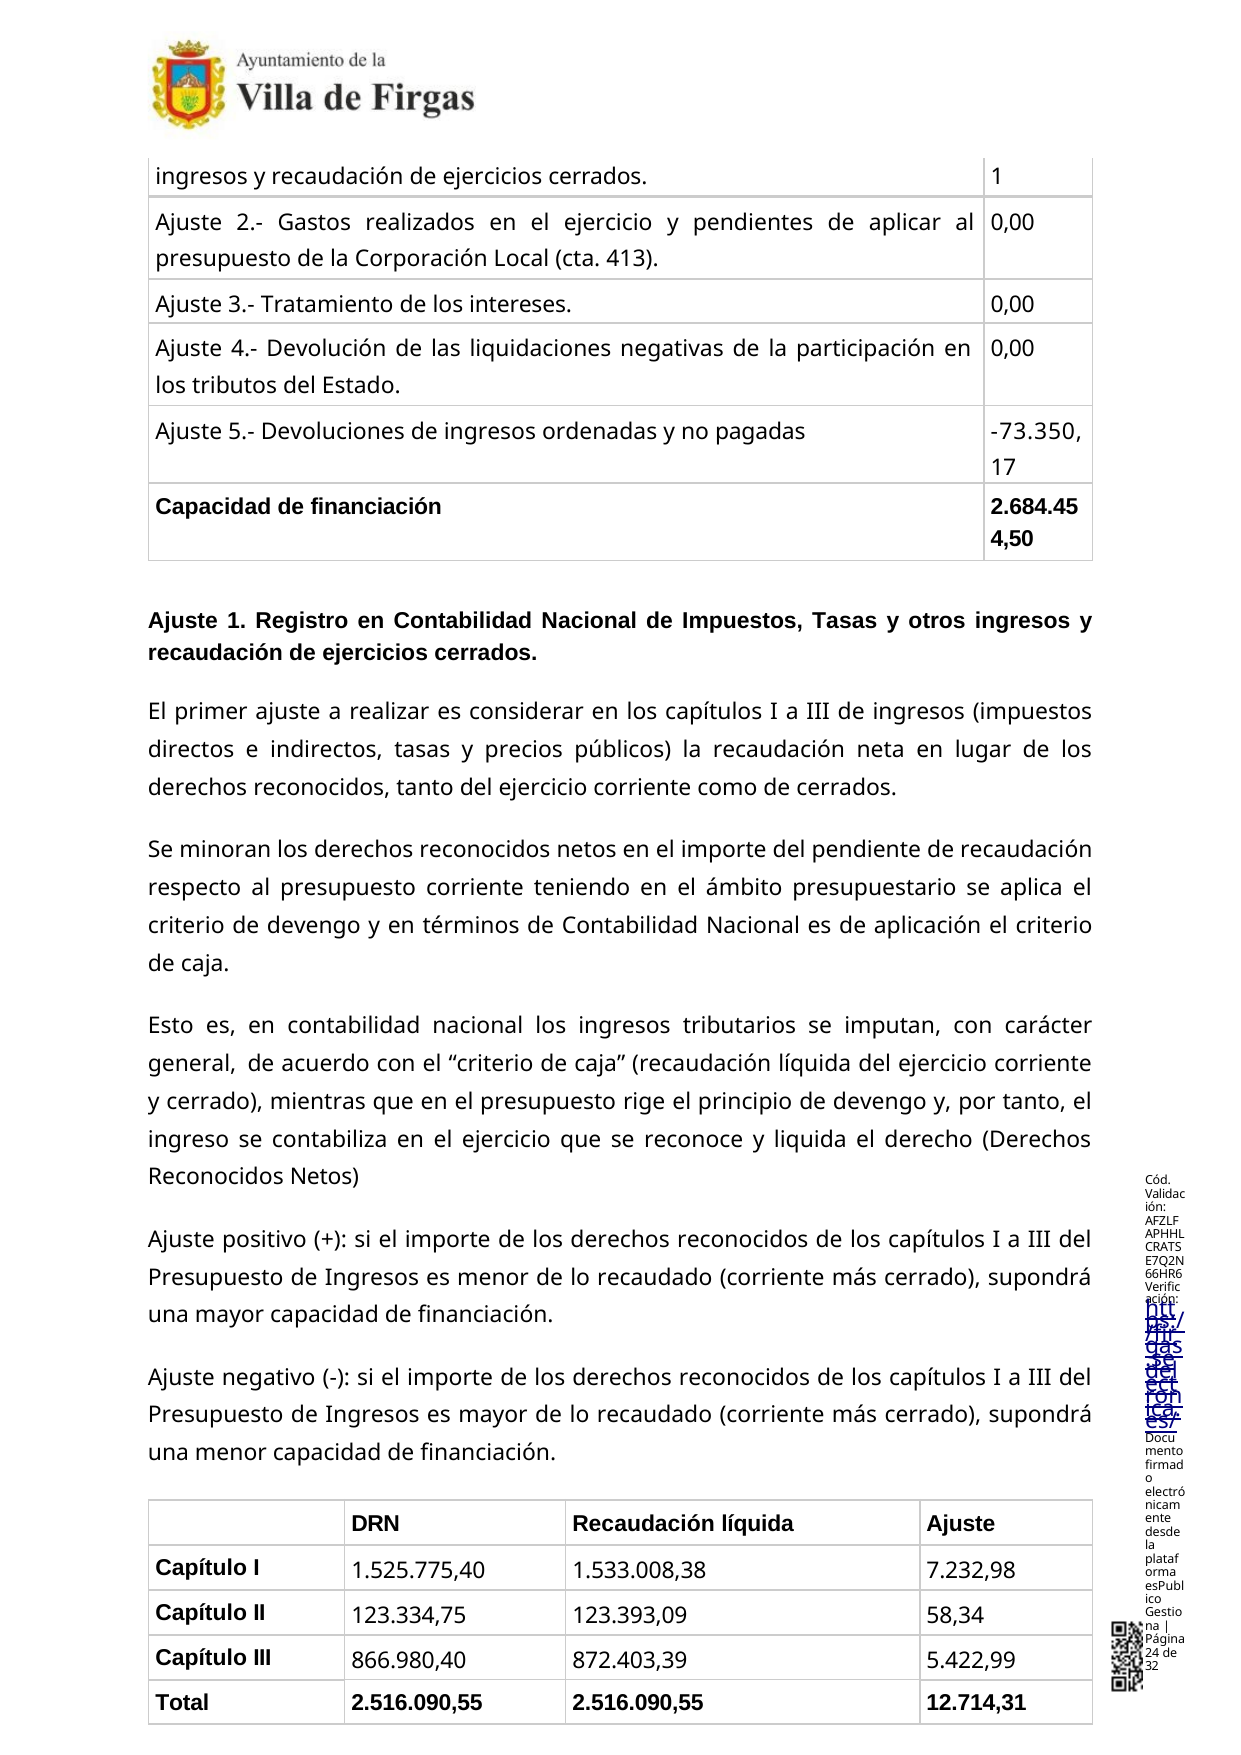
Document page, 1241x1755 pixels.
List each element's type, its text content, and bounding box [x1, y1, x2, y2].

table_cell 1.533.008,38 [566, 1546, 919, 1589]
table_cell 12.714,31 [921, 1681, 1092, 1723]
table_header 1 [985, 158, 1092, 195]
subtitle Ajuste 1. Registro en Contabilidad Nacional de Impuestos, Tasas y otros ingresos y recaudación de ejercicios cerrados. [148, 607, 1093, 665]
table_cell 123.334,75 [345, 1591, 565, 1634]
table_cell 1.525.775,40 [345, 1546, 565, 1589]
table_cell 2.684.45 4,50 [985, 484, 1092, 559]
table_cell 5.422,99 [921, 1636, 1092, 1678]
table_cell -73.350, 17 [985, 406, 1092, 482]
table_header Ajuste [921, 1501, 1092, 1544]
text Verificación: https://firgas.sedelectronica.es/ [1145, 1281, 1186, 1431]
table_cell Ajuste 3.- Tratamiento de los intereses. [149, 280, 983, 322]
table_cell Capítulo III [149, 1636, 344, 1678]
text Esto es, en contabilidad nacional los ingresos tributarios se imputan, con carácter general, de acuerdo con el “criterio de caja” (recaudación líquida del ejercicio corriente y cerrado), mientras que en el presupuesto rige el principio de devengo y, por tanto, el ingreso se contabiliza en el ejercicio que se reconoce y liquida el derecho (Derechos Reconocidos Netos) [1143, 1172, 1186, 1710]
table_cell Capítulo II [149, 1591, 344, 1634]
table_cell Ajuste 4.- Devolución de las liquidaciones negativas de la participación en los tributos del Estado. [149, 324, 983, 405]
table_cell 123.393,09 [566, 1591, 919, 1634]
text Ajuste negativo (-): si el importe de los derechos reconocidos de los capítulos I a III del Presupuesto de Ingresos es mayor de lo recaudado (corriente más cerrado), supondrá una menor capacidad de financiación. [148, 1361, 1093, 1467]
table_cell 58,34 [921, 1591, 1092, 1634]
text Cód. Validación: AFZLFAPHHLCRATSE7Q2N66HR6 [1145, 1174, 1186, 1281]
table_cell Ajuste 2.- Gastos realizados en el ejercicio y pendientes de aplicar al presupuesto de la Corporación Local (cta. 413). [149, 198, 983, 278]
table_cell 7.232,98 [921, 1546, 1092, 1589]
table_header Recaudación líquida [566, 1501, 919, 1544]
table_cell 2.516.090,55 [566, 1680, 919, 1723]
table_cell Total [149, 1681, 344, 1723]
table_header [149, 1501, 344, 1544]
table_cell 872.403,39 [566, 1636, 919, 1678]
text Esto es, en contabilidad nacional los ingresos tributarios se imputan, con carácter general, de acuerdo con el “criterio de caja” (recaudación líquida del ejercicio corriente y cerrado), mientras que en el presupuesto rige el principio de devengo y, por tanto, el ingreso se contabiliza en el ejercicio que se reconoce y liquida el derecho (Derechos Reconocidos Netos) [148, 1009, 1093, 1192]
table_cell Capacidad de financiación [149, 484, 983, 559]
text Documento firmado electrónicamente desde la plataforma esPublico Gestiona | Página 24 de 32 [1145, 1431, 1186, 1673]
table_cell 0,00 [985, 198, 1092, 278]
table_header ingresos y recaudación de ejercicios cerrados. [149, 158, 983, 195]
text El primer ajuste a realizar es considerar en los capítulos I a III de ingresos (impuestos directos e indirectos, tasas y precios públicos) la recaudación neta en lugar de los derechos reconocidos, tanto del ejercicio corriente como de cerrados. [148, 695, 1093, 802]
table_cell 0,00 [985, 280, 1092, 322]
text Se minoran los derechos reconocidos netos en el importe del pendiente de recaudación respecto al presupuesto corriente teniendo en el ámbito presupuestario se aplica el criterio de devengo y en términos de Contabilidad Nacional es de aplicación el criterio de caja. [148, 833, 1093, 978]
table_cell Capítulo I [149, 1546, 344, 1589]
table_header DRN [345, 1501, 565, 1544]
table_cell 866.980,40 [345, 1636, 565, 1678]
table_cell Ajuste 5.- Devoluciones de ingresos ordenadas y no pagadas [149, 406, 983, 482]
table_cell 0,00 [985, 324, 1092, 405]
table_cell 2.516.090,55 [345, 1680, 565, 1723]
text Ajuste positivo (+): si el importe de los derechos reconocidos de los capítulos I a III del Presupuesto de Ingresos es menor de lo recaudado (corriente más cerrado), supondrá una mayor capacidad de financiación. [148, 1223, 1093, 1329]
